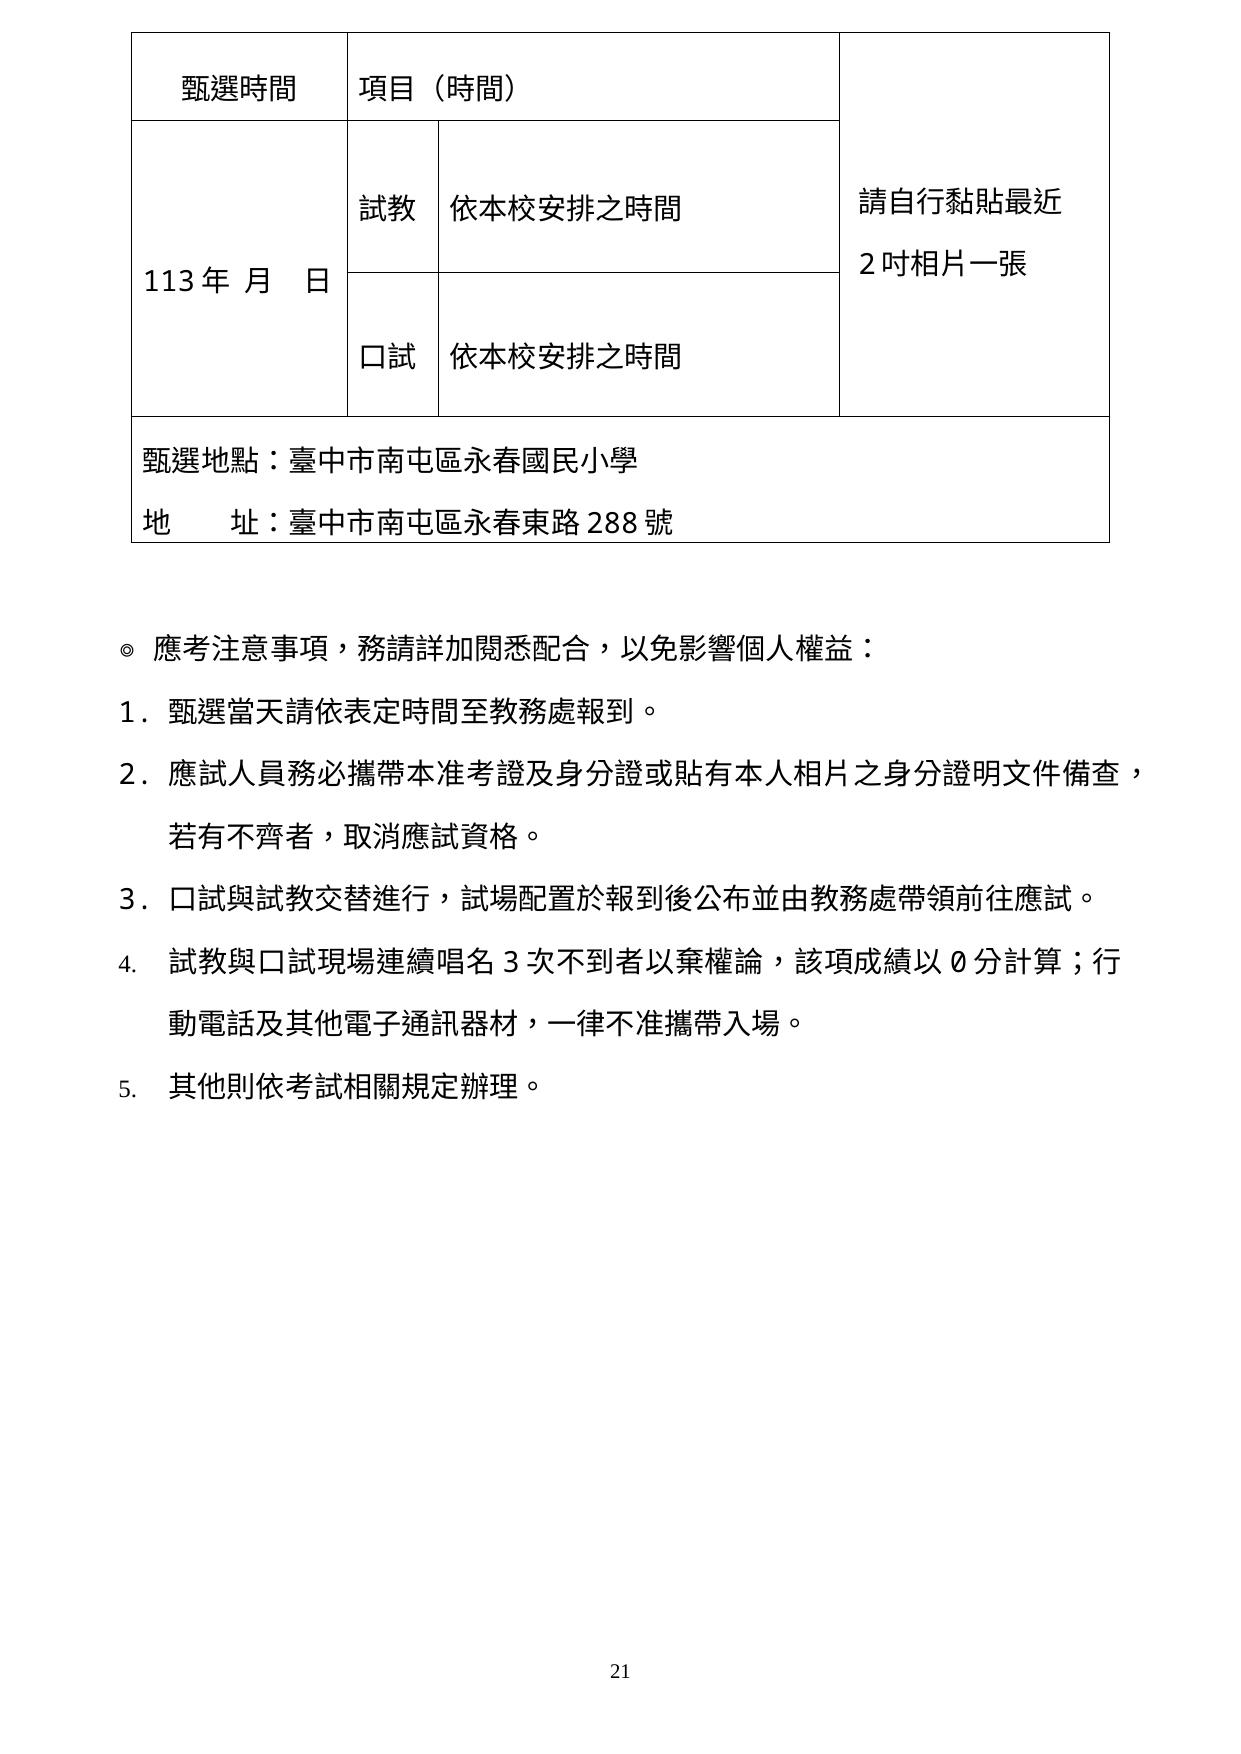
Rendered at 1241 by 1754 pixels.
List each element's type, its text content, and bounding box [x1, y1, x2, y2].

table_cell 甄選時間 [132, 33, 347, 119]
table_cell 甄選地點：臺中市南屯區永春國民小學 地 址：臺中市南屯區永春東路288號 [132, 417, 1109, 542]
list 其他則依考試相關規定辦理。 [118, 1043, 1122, 1105]
table_cell 依本校安排之時間 [439, 273, 839, 416]
table_cell 請自行黏貼最近 2吋相片一張 [840, 33, 1109, 416]
list 口試與試教交替進行，試場配置於報到後公布並由教務處帶領前往應試。 [118, 855, 1122, 918]
list 甄選當天請依表定時間至教務處報到。 [118, 668, 1122, 730]
list 試教與口試現場連續唱名3次不到者以棄權論，該項成績以0分計算；行動電話及其他電子通訊器材，一律不准攜帶入場。 [118, 918, 1122, 1043]
list 應試人員務必攜帶本准考證及身分證或貼有本人相片之身分證明文件備查，若有不齊者，取消應試資格。 [118, 730, 1122, 855]
text ◎ 應考注意事項，務請詳加閱悉配合，以免影響個人權益： [118, 605, 1122, 668]
table_cell 口試 [348, 273, 438, 416]
table_cell 項目（時間） [348, 33, 839, 119]
table_cell 試教 [348, 121, 438, 272]
table_cell 依本校安排之時間 [439, 121, 839, 272]
table_cell 113年 月 日 [132, 121, 347, 416]
